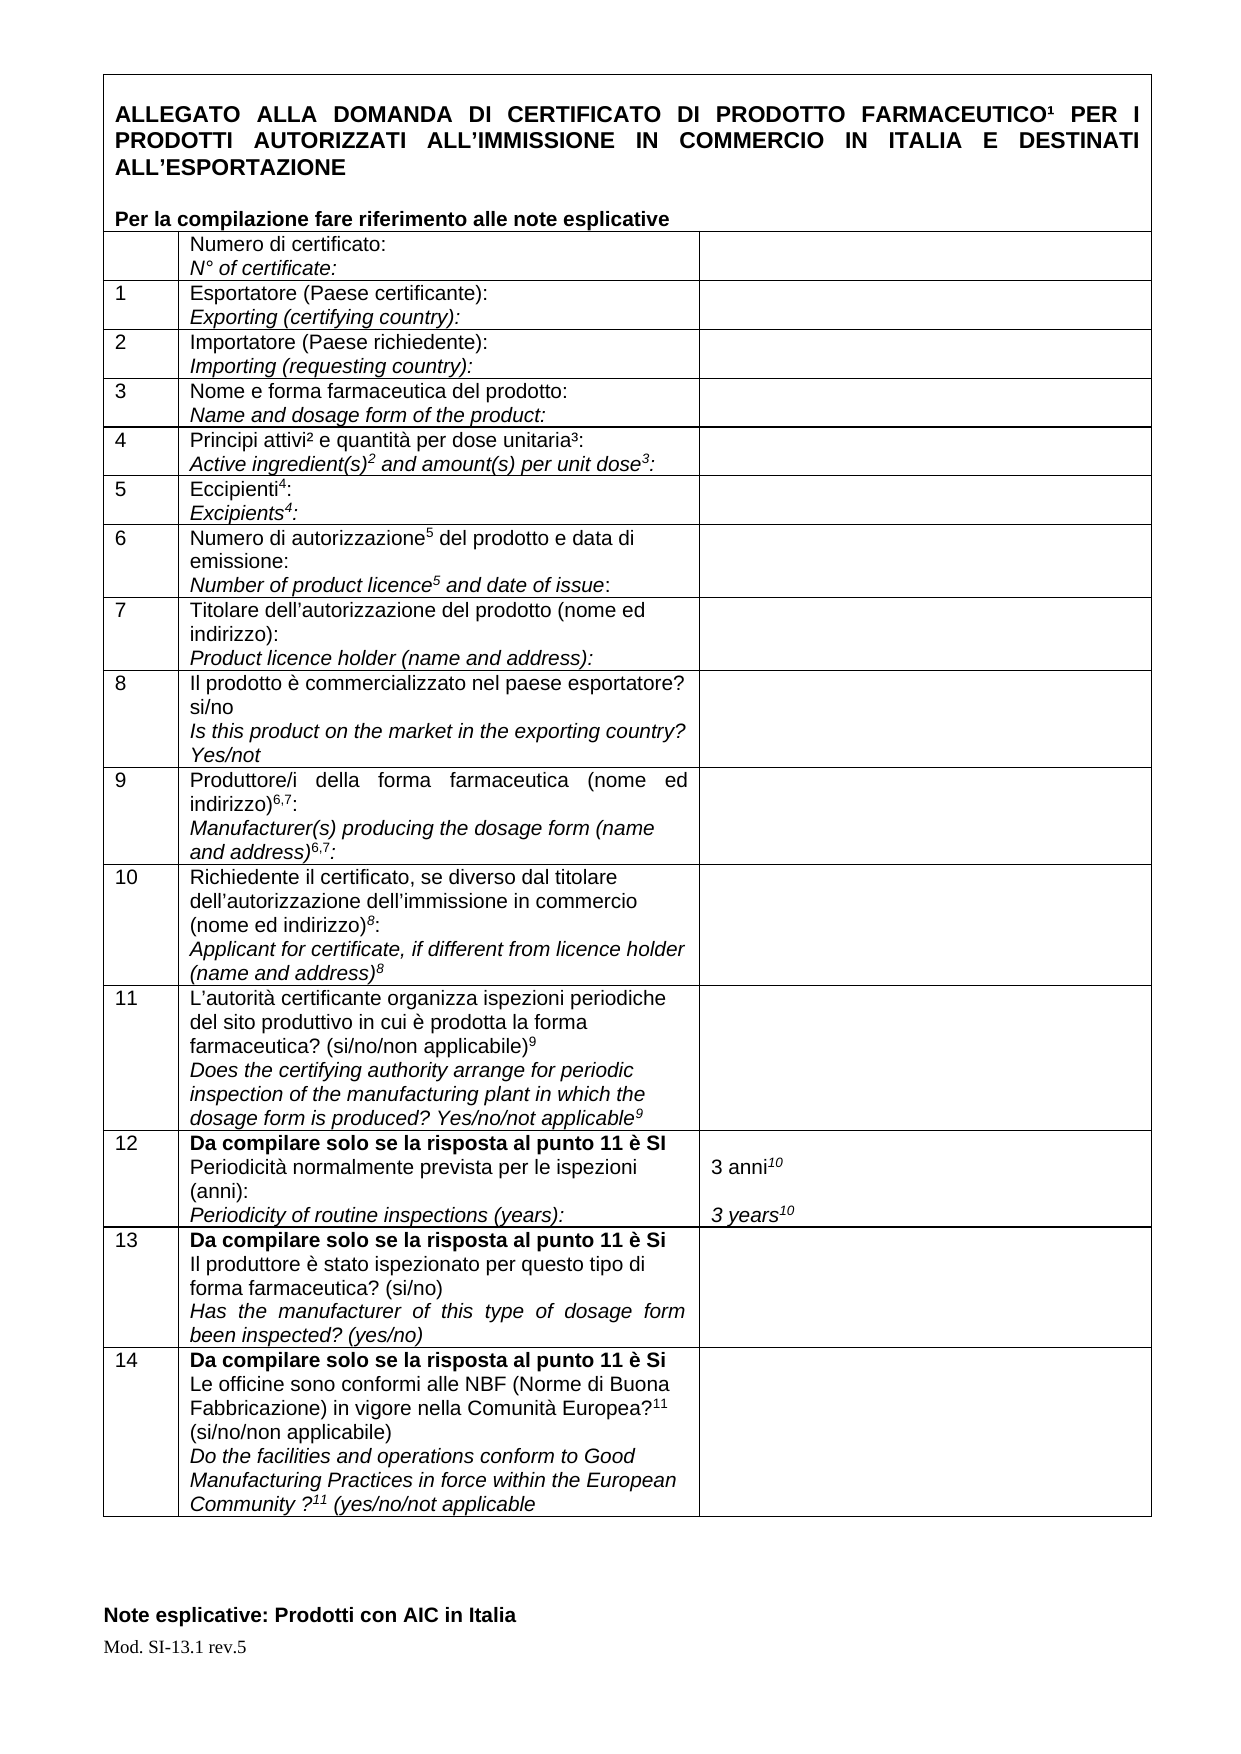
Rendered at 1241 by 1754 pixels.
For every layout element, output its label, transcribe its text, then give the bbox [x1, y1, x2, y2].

table_cell [700, 281, 1151, 328]
table_cell [700, 865, 1151, 985]
table_cell [700, 476, 1151, 524]
table_cell [104, 232, 178, 279]
table_cell Da compilare solo se la risposta al punto 11 è Si Il produttore è stato ispezionato per questo tipo di forma farmaceutica? (si/no) Has the manufacturer of this type of dosage form been inspected? (yes/no) [179, 1228, 699, 1347]
table_cell 12 [104, 1131, 178, 1226]
table_cell 3 anni10 3 years10 [700, 1131, 1151, 1226]
table_cell Da compilare solo se la risposta al punto 11 è SI Periodicità normalmente prevista per le ispezioni (anni): Periodicity of routine inspections (years): [179, 1131, 699, 1226]
table_cell Eccipienti4: Excipients4: [179, 476, 699, 524]
table_cell 10 [104, 865, 178, 985]
table_cell [700, 379, 1151, 426]
table_cell 13 [104, 1228, 178, 1347]
table_cell 3 [104, 379, 178, 426]
table_cell 11 [104, 986, 178, 1129]
table_cell 7 [104, 598, 178, 670]
table_cell Titolare dell’autorizzazione del prodotto (nome ed indirizzo): Product licence holder (name and address): [179, 598, 699, 670]
table_cell [700, 986, 1151, 1129]
table_cell 2 [104, 330, 178, 377]
table_cell 14 [104, 1348, 178, 1516]
table_cell Da compilare solo se la risposta al punto 11 è Si Le officine sono conformi alle NBF (Norme di Buona Fabbricazione) in vigore nella Comunità Europea?11 (si/no/non applicabile) Do the facilities and operations conform to Good Manufacturing Practices in force within the European Community ?11 (yes/no/not applicable [179, 1348, 699, 1516]
table_cell Richiedente il certificato, se diverso dal titolare dell’autorizzazione dell’immissione in commercio (nome ed indirizzo)8: Applicant for certificate, if different from licence holder (name and address)8 [179, 865, 699, 985]
table_cell Principi attivi² e quantità per dose unitaria³: Active ingredient(s)2 and amount(s) per unit dose3: [179, 428, 699, 475]
table_cell 6 [104, 525, 178, 597]
table_cell [700, 598, 1151, 670]
table_cell 8 [104, 671, 178, 767]
table_cell [700, 768, 1151, 864]
table_cell [700, 428, 1151, 475]
table_cell [700, 1228, 1151, 1347]
table_cell Esportatore (Paese certificante): Exporting (certifying country): [179, 281, 699, 328]
table_cell Importatore (Paese richiedente): Importing (requesting country): [179, 330, 699, 377]
table_cell [700, 1348, 1151, 1516]
text Note esplicative: Prodotti con AIC in Italia [103, 1603, 1152, 1627]
table_cell Numero di certificato: N° of certificate: [179, 232, 699, 279]
table_cell Produttore/i della forma farmaceutica (nome ed indirizzo)6,7: Manufacturer(s) producing the dosage form (name and address)6,7: [179, 768, 699, 864]
table_cell [700, 525, 1151, 597]
table_cell 1 [104, 281, 178, 328]
table_cell Nome e forma farmaceutica del prodotto: Name and dosage form of the product: [179, 379, 699, 426]
table_cell 9 [104, 768, 178, 864]
table_cell [700, 232, 1151, 279]
table_cell 5 [104, 476, 178, 524]
table_cell [700, 330, 1151, 377]
table_cell L’autorità certificante organizza ispezioni periodiche del sito produttivo in cui è prodotta la forma farmaceutica? (si/no/non applicabile)9 Does the certifying authority arrange for periodic inspection of the manufacturing plant in which the dosage form is produced? Yes/no/not applicable9 [179, 986, 699, 1129]
table_cell 4 [104, 428, 178, 475]
table_cell [700, 671, 1151, 767]
table_header ALLEGATO ALLA DOMANDA DI CERTIFICATO DI PRODOTTO FARMACEUTICO¹ PER I PRODOTTI AUTORIZZATI ALL’IMMISSIONE IN COMMERCIO IN ITALIA E DESTINATI ALL’ESPORTAZIONE Per la compilazione fare riferimento alle note esplicative [104, 75, 1151, 231]
table_cell Il prodotto è commercializzato nel paese esportatore? si/no Is this product on the market in the exporting country? Yes/not [179, 671, 699, 767]
table_cell Numero di autorizzazione5 del prodotto e data di emissione: Number of product licence5 and date of issue: [179, 525, 699, 597]
